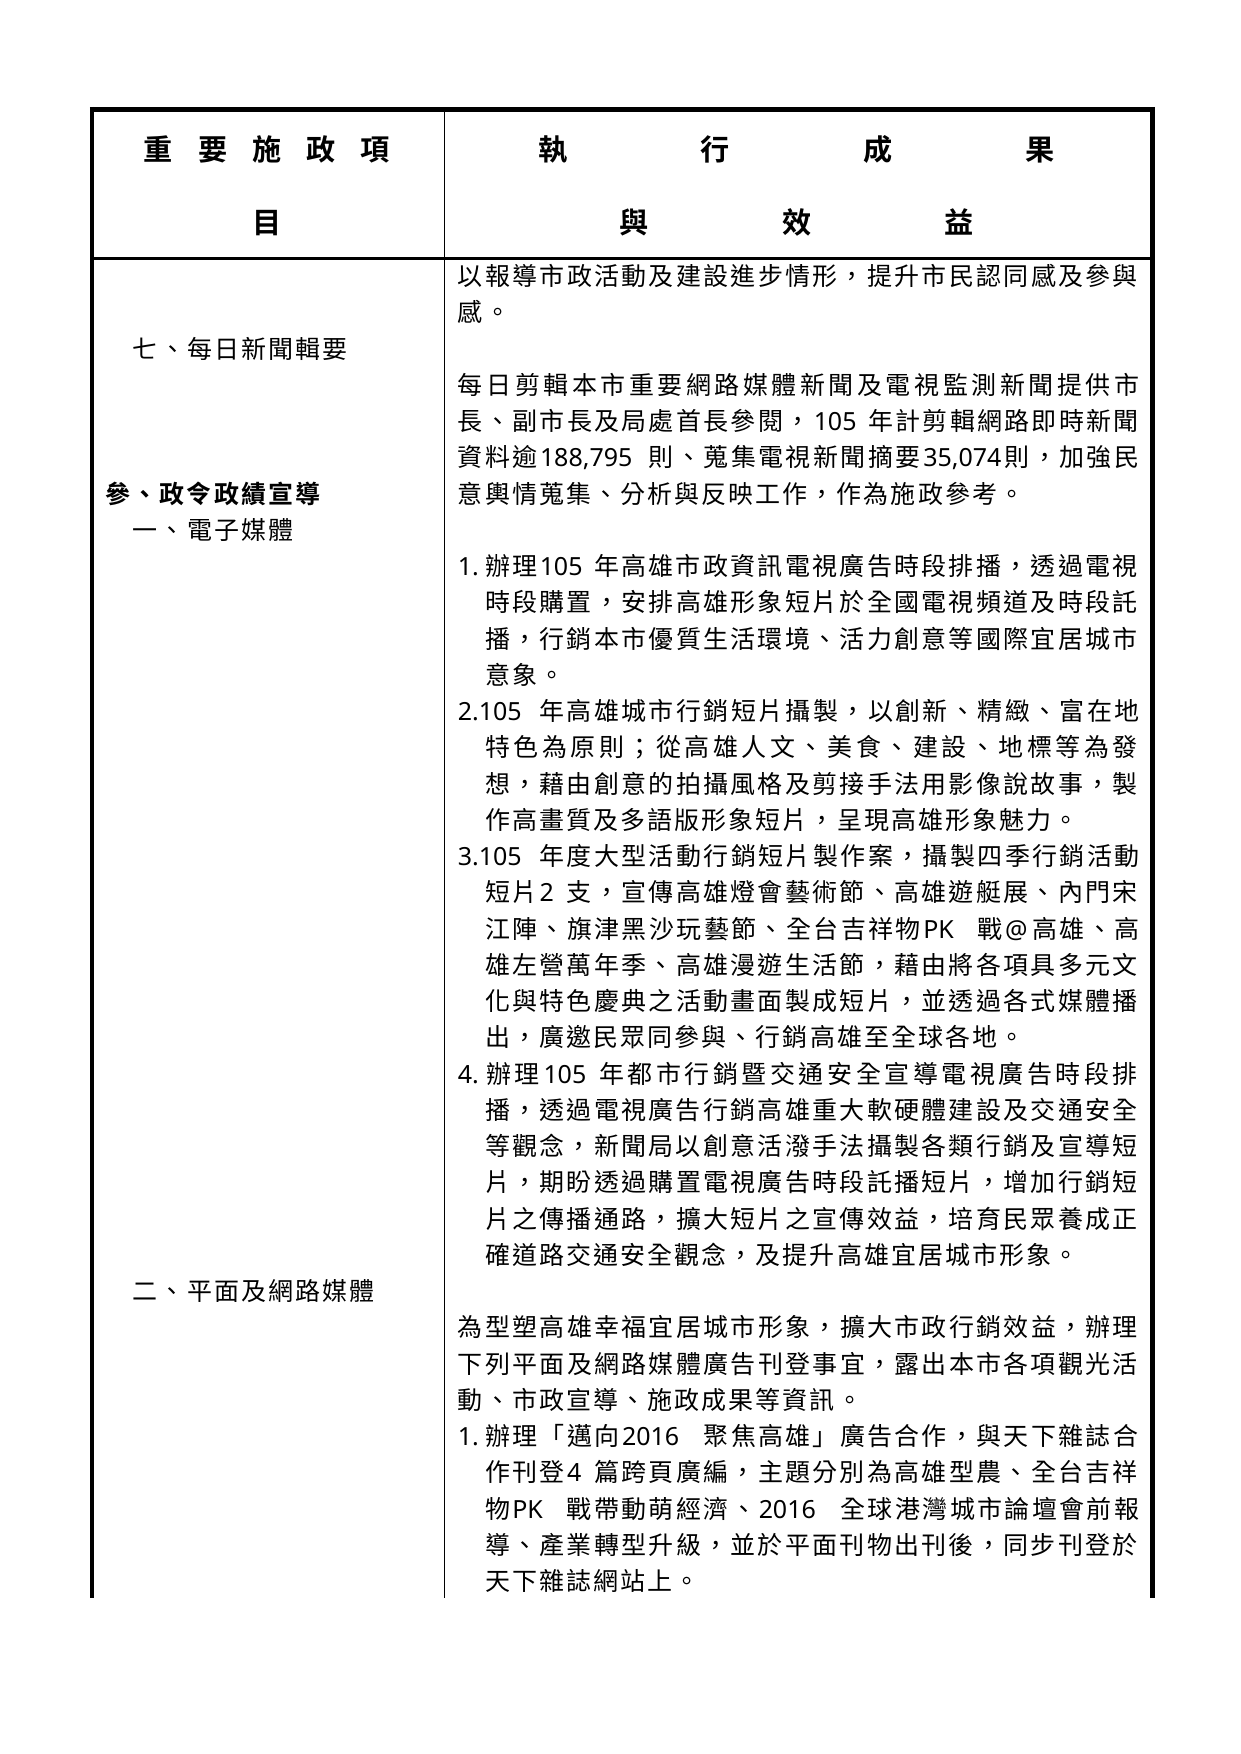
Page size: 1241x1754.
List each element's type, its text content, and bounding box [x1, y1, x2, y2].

table_header 執 行 成 果 與 效 益 [445, 112, 1150, 257]
table_header 重要施政項目 [94, 112, 444, 257]
table_cell 以報導市政活動及建設進步情形，提升市民認同感及參與感。 每日剪輯本市重要網路媒體新聞及電視監測新聞提供市長、副市長及局處首長參閱，105年計剪輯網路即時新聞資料逾188,795 則、蒐集電視新聞摘要35,074則，加強民意輿情蒐集、分析與反映工作，作為施政參考。 1.辦理105年高雄市政資訊電視廣告時段排播，透過電視時段購置，安排高雄形象短片於全國電視頻道及時段託播，行銷本市優質生活環境、活力創意等國際宜居城市意象。 2.105年高雄城市行銷短片攝製，以創新、精緻、富在地特色為原則；從高雄人文、美食、建設、地標等為發想，藉由創意的拍攝風格及剪接手法用影像說故事，製作高畫質及多語版形象短片，呈現高雄形象魅力。 3.105年度大型活動行銷短片製作案，攝製四季行銷活動短片2支，宣傳高雄燈會藝術節、高雄遊艇展、內門宋江陣、旗津黑沙玩藝節、全台吉祥物PK戰@高雄、高雄左營萬年季、高雄漫遊生活節，藉由將各項具多元文化與特色慶典之活動畫面製成短片，並透過各式媒體播出，廣邀民眾同參與、行銷高雄至全球各地。 4.辦理105年都市行銷暨交通安全宣導電視廣告時段排播，透過電視廣告行銷高雄重大軟硬體建設及交通安全等觀念，新聞局以創意活潑手法攝製各類行銷及宣導短片，期盼透過購置電視廣告時段託播短片，增加行銷短片之傳播通路，擴大短片之宣傳效益，培育民眾養成正確道路交通安全觀念，及提升高雄宜居城市形象。 為型塑高雄幸福宜居城市形象，擴大市政行銷效益，辦理下列平面及網路媒體廣告刊登事宜，露出本市各項觀光活動、市政宣導、施政成果等資訊。 1.辦理「邁向2016 聚焦高雄」廣告合作，與天下雜誌合作刊登4篇跨頁廣編，主題分別為高雄型農、全台吉祥物PK戰帶動萌經濟、2016全球港灣城市論壇會前報導、產業轉型升級，並於平面刊物出刊後，同步刊登於天下雜誌網站上。 [445, 260, 1150, 1598]
table_cell 七、每日新聞輯要 參、政令政績宣導 一、電子媒體 二、平面及網路媒體 [94, 260, 444, 1598]
